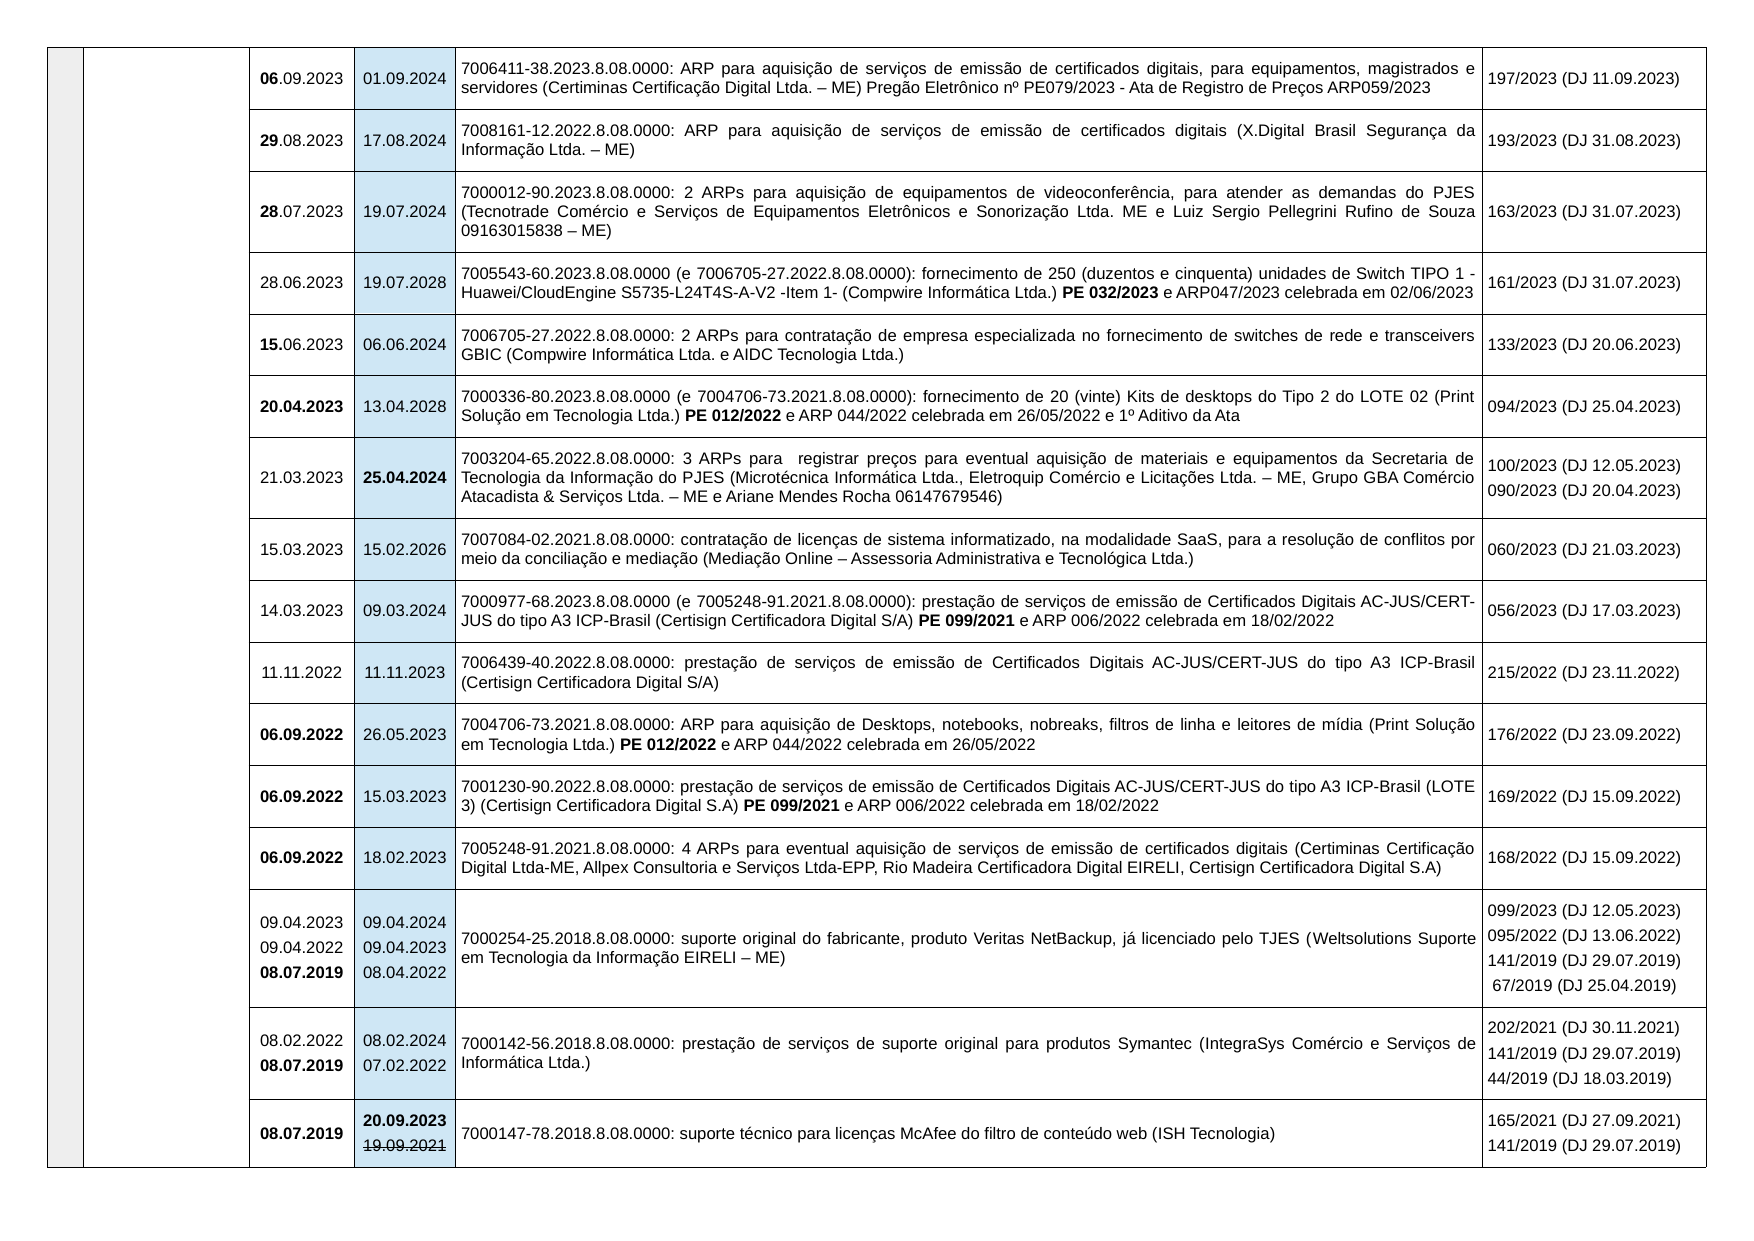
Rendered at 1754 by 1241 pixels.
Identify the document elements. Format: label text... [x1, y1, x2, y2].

table_cell [84, 48, 249, 1167]
table_cell 25.04.2024 [355, 438, 455, 518]
table_cell 20.09.2023 19.09.2021 [355, 1100, 455, 1167]
table_cell 06.09.2023 [250, 48, 354, 109]
table_cell 100/2023 (DJ 12.05.2023) 090/2023 (DJ 20.04.2023) [1483, 438, 1706, 518]
table_cell 09.03.2024 [355, 581, 455, 642]
table_cell 15.03.2023 [250, 519, 354, 580]
table_cell 163/2023 (DJ 31.07.2023) [1483, 172, 1706, 252]
table_cell 7007084-02.2021.8.08.0000: contratação de licenças de sistema informatizado, na modalidade SaaS, para a resolução de conflitos por meio da conciliação e mediação (Mediação Online – Assessoria Administrativa e Tecnológica Ltda.) [456, 519, 1482, 580]
table_cell 17.08.2024 [355, 110, 455, 171]
table_cell 01.09.2024 [355, 48, 455, 109]
table_cell 7004706-73.2021.8.08.0000: ARP para aquisição de Desktops, notebooks, nobreaks, filtros de linha e leitores de mídia (Print Solução em Tecnologia Ltda.) PE 012/2022 e ARP 044/2022 celebrada em 26/05/2022 [456, 704, 1482, 765]
table_cell 7006705-27.2022.8.08.0000: 2 ARPs para contratação de empresa especializada no fornecimento de switches de rede e transceivers GBIC (Compwire Informática Ltda. e AIDC Tecnologia Ltda.) [456, 315, 1482, 375]
table_cell 26.05.2023 [355, 704, 455, 765]
table_cell 15.03.2023 [355, 766, 455, 827]
table_cell 202/2021 (DJ 30.11.2021) 141/2019 (DJ 29.07.2019) 44/2019 (DJ 18.03.2019) [1483, 1008, 1706, 1099]
table_cell 165/2021 (DJ 27.09.2021) 141/2019 (DJ 29.07.2019) [1483, 1100, 1706, 1167]
table_cell 15.06.2023 [250, 315, 354, 375]
table_cell 7000254-25.2018.8.08.0000: suporte original do fabricante, produto Veritas NetBackup, já licenciado pelo TJES (Weltsolutions Suporte em Tecnologia da Informação EIRELI – ME) [456, 890, 1482, 1007]
table_cell 099/2023 (DJ 12.05.2023) 095/2022 (DJ 13.06.2022) 141/2019 (DJ 29.07.2019) 67/2019 (DJ 25.04.2019) [1483, 890, 1706, 1007]
table_cell 08.02.2022 08.07.2019 [250, 1008, 354, 1099]
table_cell 7000012-90.2023.8.08.0000: 2 ARPs para aquisição de equipamentos de videoconferência, para atender as demandas do PJES (Tecnotrade Comércio e Serviços de Equipamentos Eletrônicos e Sonorização Ltda. ME e Luiz Sergio Pellegrini Rufino de Souza 09163015838 – ME) [456, 172, 1482, 252]
table_cell 193/2023 (DJ 31.08.2023) [1483, 110, 1706, 171]
table_cell 06.09.2022 [250, 828, 354, 889]
table_cell 094/2023 (DJ 25.04.2023) [1483, 376, 1706, 437]
table_cell 11.11.2023 [355, 643, 455, 703]
table_cell 7006411-38.2023.8.08.0000: ARP para aquisição de serviços de emissão de certificados digitais, para equipamentos, magistrados e servidores (Certiminas Certificação Digital Ltda. – ME) Pregão Eletrônico nº PE079/2023 - Ata de Registro de Preços ARP059/2023 [456, 48, 1482, 109]
table_cell 09.04.2023 09.04.2022 08.07.2019 [250, 890, 354, 1007]
table_cell 29.08.2023 [250, 110, 354, 171]
table_cell 06.09.2022 [250, 766, 354, 827]
table_cell 21.03.2023 [250, 438, 354, 518]
table_cell [48, 48, 83, 1167]
table_cell 133/2023 (DJ 20.06.2023) [1483, 315, 1706, 375]
table_cell 215/2022 (DJ 23.11.2022) [1483, 643, 1706, 703]
table_cell 176/2022 (DJ 23.09.2022) [1483, 704, 1706, 765]
table_cell 7000147-78.2018.8.08.0000: suporte técnico para licenças McAfee do filtro de conteúdo web (ISH Tecnologia) [456, 1100, 1482, 1167]
table_cell 19.07.2028 [355, 253, 455, 313]
table_cell 056/2023 (DJ 17.03.2023) [1483, 581, 1706, 642]
table_cell 28.07.2023 [250, 172, 354, 252]
table_cell 06.06.2024 [355, 315, 455, 375]
table_cell 161/2023 (DJ 31.07.2023) [1483, 253, 1706, 313]
table_cell 7006439-40.2022.8.08.0000: prestação de serviços de emissão de Certificados Digitais AC-JUS/CERT-JUS do tipo A3 ICP-Brasil (Certisign Certificadora Digital S/A) [456, 643, 1482, 703]
table_cell 060/2023 (DJ 21.03.2023) [1483, 519, 1706, 580]
table_cell 197/2023 (DJ 11.09.2023) [1483, 48, 1706, 109]
table_cell 08.02.2024 07.02.2022 [355, 1008, 455, 1099]
table_cell 06.09.2022 [250, 704, 354, 765]
table_cell 18.02.2023 [355, 828, 455, 889]
table_cell 15.02.2026 [355, 519, 455, 580]
table_cell 168/2022 (DJ 15.09.2022) [1483, 828, 1706, 889]
table_cell 7003204-65.2022.8.08.0000: 3 ARPs para registrar preços para eventual aquisição de materiais e equipamentos da Secretaria de Tecnologia da Informação do PJES (Microtécnica Informática Ltda., Eletroquip Comércio e Licitações Ltda. – ME, Grupo GBA Comércio Atacadista & Serviços Ltda. – ME e Ariane Mendes Rocha 06147679546) [456, 438, 1482, 518]
table_cell 7005248-91.2021.8.08.0000: 4 ARPs para eventual aquisição de serviços de emissão de certificados digitais (Certiminas Certificação Digital Ltda-ME, Allpex Consultoria e Serviços Ltda-EPP, Rio Madeira Certificadora Digital EIRELI, Certisign Certificadora Digital S.A) [456, 828, 1482, 889]
table_cell 13.04.2028 [355, 376, 455, 437]
table_cell 11.11.2022 [250, 643, 354, 703]
table_cell 7000142-56.2018.8.08.0000: prestação de serviços de suporte original para produtos Symantec (IntegraSys Comércio e Serviços de Informática Ltda.) [456, 1008, 1482, 1099]
table_cell 19.07.2024 [355, 172, 455, 252]
table_cell 7000336-80.2023.8.08.0000 (e 7004706-73.2021.8.08.0000): fornecimento de 20 (vinte) Kits de desktops do Tipo 2 do LOTE 02 (Print Solução em Tecnologia Ltda.) PE 012/2022 e ARP 044/2022 celebrada em 26/05/2022 e 1º Aditivo da Ata [456, 376, 1482, 437]
table_cell 7001230-90.2022.8.08.0000: prestação de serviços de emissão de Certificados Digitais AC-JUS/CERT-JUS do tipo A3 ICP-Brasil (LOTE 3) (Certisign Certificadora Digital S.A) PE 099/2021 e ARP 006/2022 celebrada em 18/02/2022 [456, 766, 1482, 827]
table_cell 7000977-68.2023.8.08.0000 (e 7005248-91.2021.8.08.0000): prestação de serviços de emissão de Certificados Digitais AC-JUS/CERT-JUS do tipo A3 ICP-Brasil (Certisign Certificadora Digital S/A) PE 099/2021 e ARP 006/2022 celebrada em 18/02/2022 [456, 581, 1482, 642]
table_cell 20.04.2023 [250, 376, 354, 437]
table_cell 08.07.2019 [250, 1100, 354, 1167]
table_cell 28.06.2023 [250, 253, 354, 313]
table_cell 14.03.2023 [250, 581, 354, 642]
table_cell 169/2022 (DJ 15.09.2022) [1483, 766, 1706, 827]
table_cell 7005543-60.2023.8.08.0000 (e 7006705-27.2022.8.08.0000): fornecimento de 250 (duzentos e cinquenta) unidades de Switch TIPO 1 - Huawei/CloudEngine S5735-L24T4S-A-V2 -Item 1- (Compwire Informática Ltda.) PE 032/2023 e ARP047/2023 celebrada em 02/06/2023 [456, 253, 1482, 313]
table_cell 09.04.2024 09.04.2023 08.04.2022 [355, 890, 455, 1007]
table_cell 7008161-12.2022.8.08.0000: ARP para aquisição de serviços de emissão de certificados digitais (X.Digital Brasil Segurança da Informação Ltda. – ME) [456, 110, 1482, 171]
